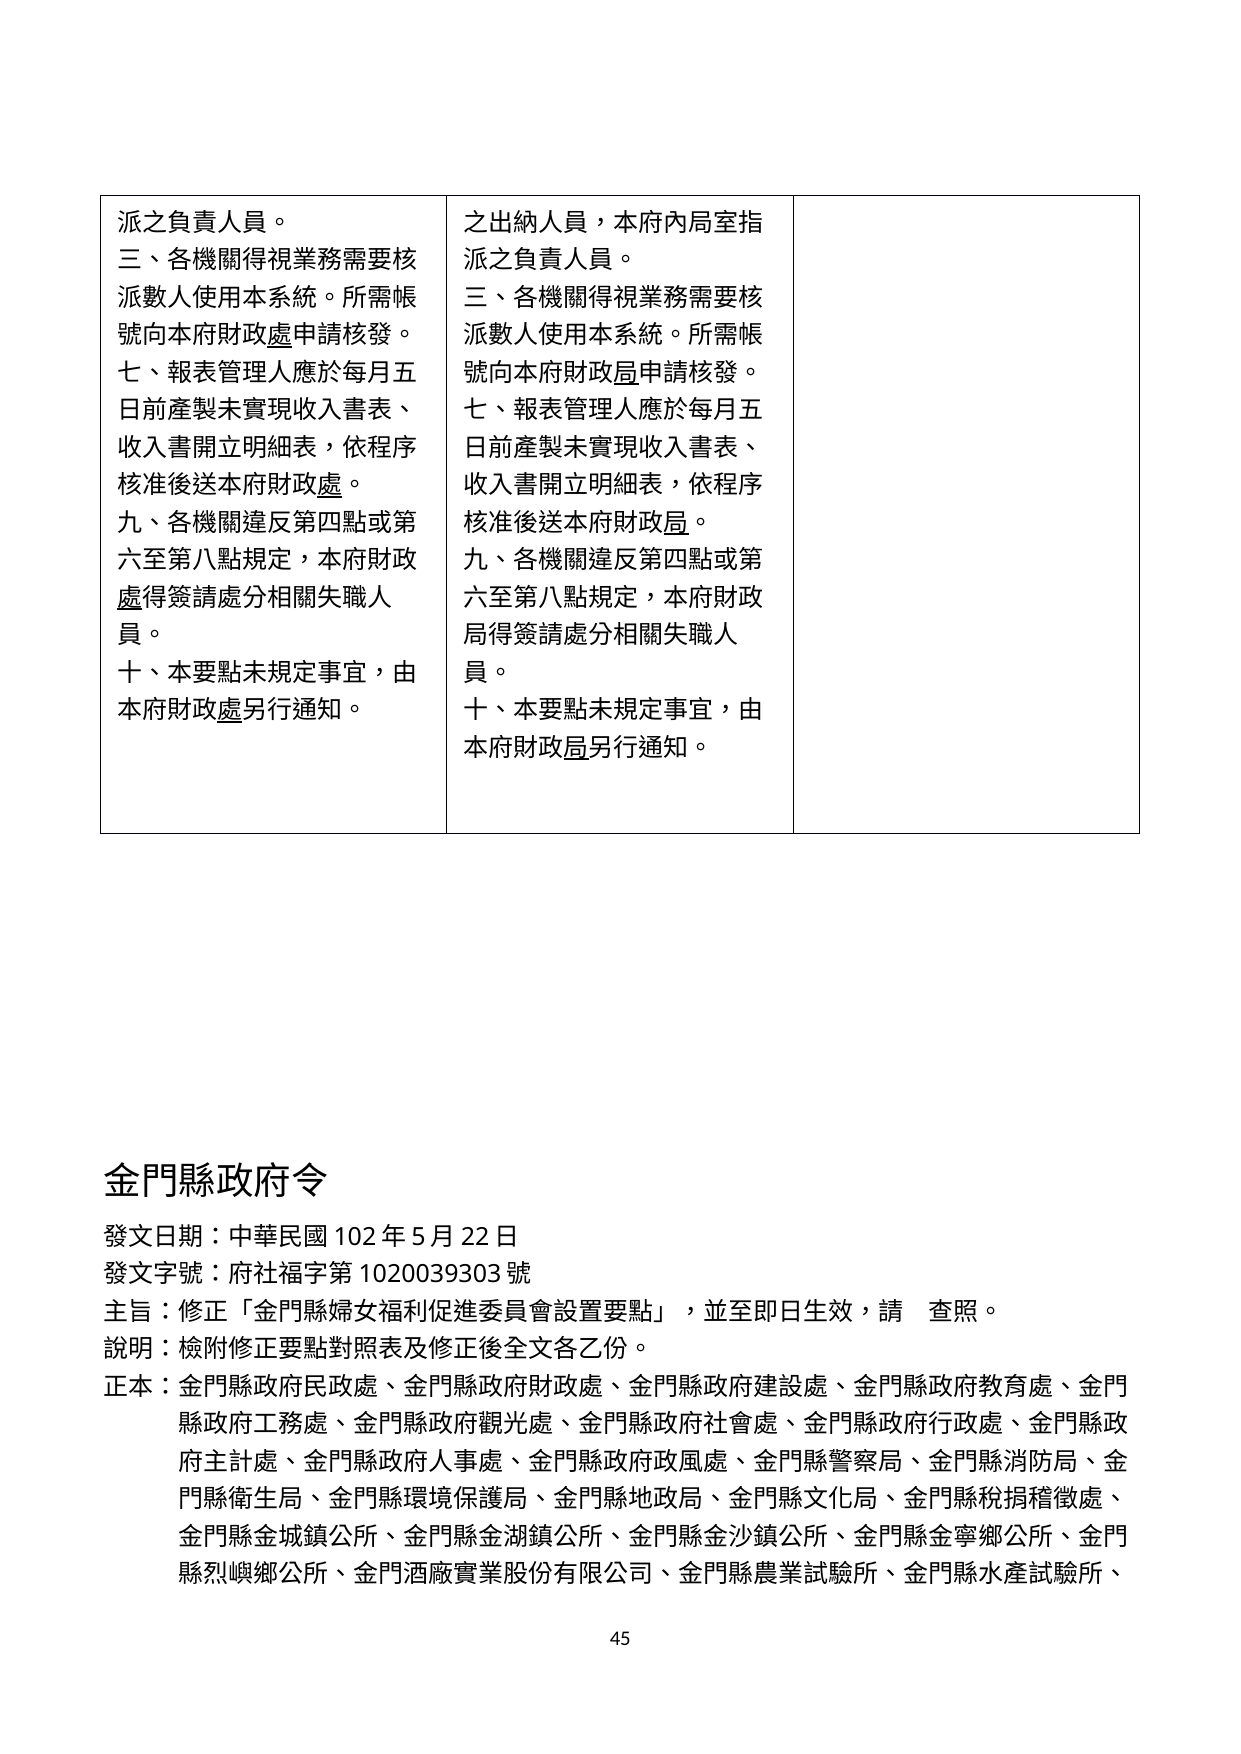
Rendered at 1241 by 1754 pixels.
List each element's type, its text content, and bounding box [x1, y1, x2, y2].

table_header [459, 196, 463, 796]
table_cell [447, 196, 793, 833]
table_header [112, 196, 117, 758]
text 主旨：修正「金門縣婦女福利促進委員會設置要點」，並至即日生效，請 查照。 [103, 1284, 1137, 1322]
text 發文字號：府社福字第1020039303號 [103, 1247, 1137, 1284]
table_cell [794, 196, 1139, 833]
table_header 派之負責人員。 三、各機關得視業務需要核派數人使用本系統。所需帳號向本府財政處申請核發。 七、報表管理人應於每月五日前產製未實現收入書表、收入書開立明細表，依程序核准後送本府財政處。 九、各機關違反第四點或第六至第八點規定，本府財政處得簽請處分相關失職人員。 十、本要點未規定事宜，由本府財政處另行通知。 [117, 196, 436, 758]
text 發文日期：中華民國102年5月22日 [103, 1209, 1137, 1247]
text 金門縣政府令 [103, 1134, 1137, 1209]
table_header 之出納人員，本府內局室指派之負責人員。 三、各機關得視業務需要核派數人使用本系統。所需帳號向本府財政局申請核發。 七、報表管理人應於每月五日前產製未實現收入書表、收入書開立明細表，依程序核准後送本府財政局。 九、各機關違反第四點或第六至第八點規定，本府財政局得簽請處分相關失職人員。 十、本要點未規定事宜，由本府財政局另行通知。 [463, 196, 782, 796]
table_cell [101, 196, 446, 833]
text 正本：金門縣政府民政處、金門縣政府財政處、金門縣政府建設處、金門縣政府教育處、金門縣政府工務處、金門縣政府觀光處、金門縣政府社會處、金門縣政府行政處、金門縣政府主計處、金門縣政府人事處、金門縣政府政風處、金門縣警察局、金門縣消防局、金門縣衛生局、金門縣環境保護局、金門縣地政局、金門縣文化局、金門縣稅捐稽徵處、金門縣金城鎮公所、金門縣金湖鎮公所、金門縣金沙鎮公所、金門縣金寧鄉公所、金門縣烈嶼鄉公所、金門酒廠實業股份有限公司、金門縣農業試驗所、金門縣水產試驗所、 [103, 1359, 1137, 1584]
text 說明：檢附修正要點對照表及修正後全文各乙份。 [103, 1322, 1137, 1359]
